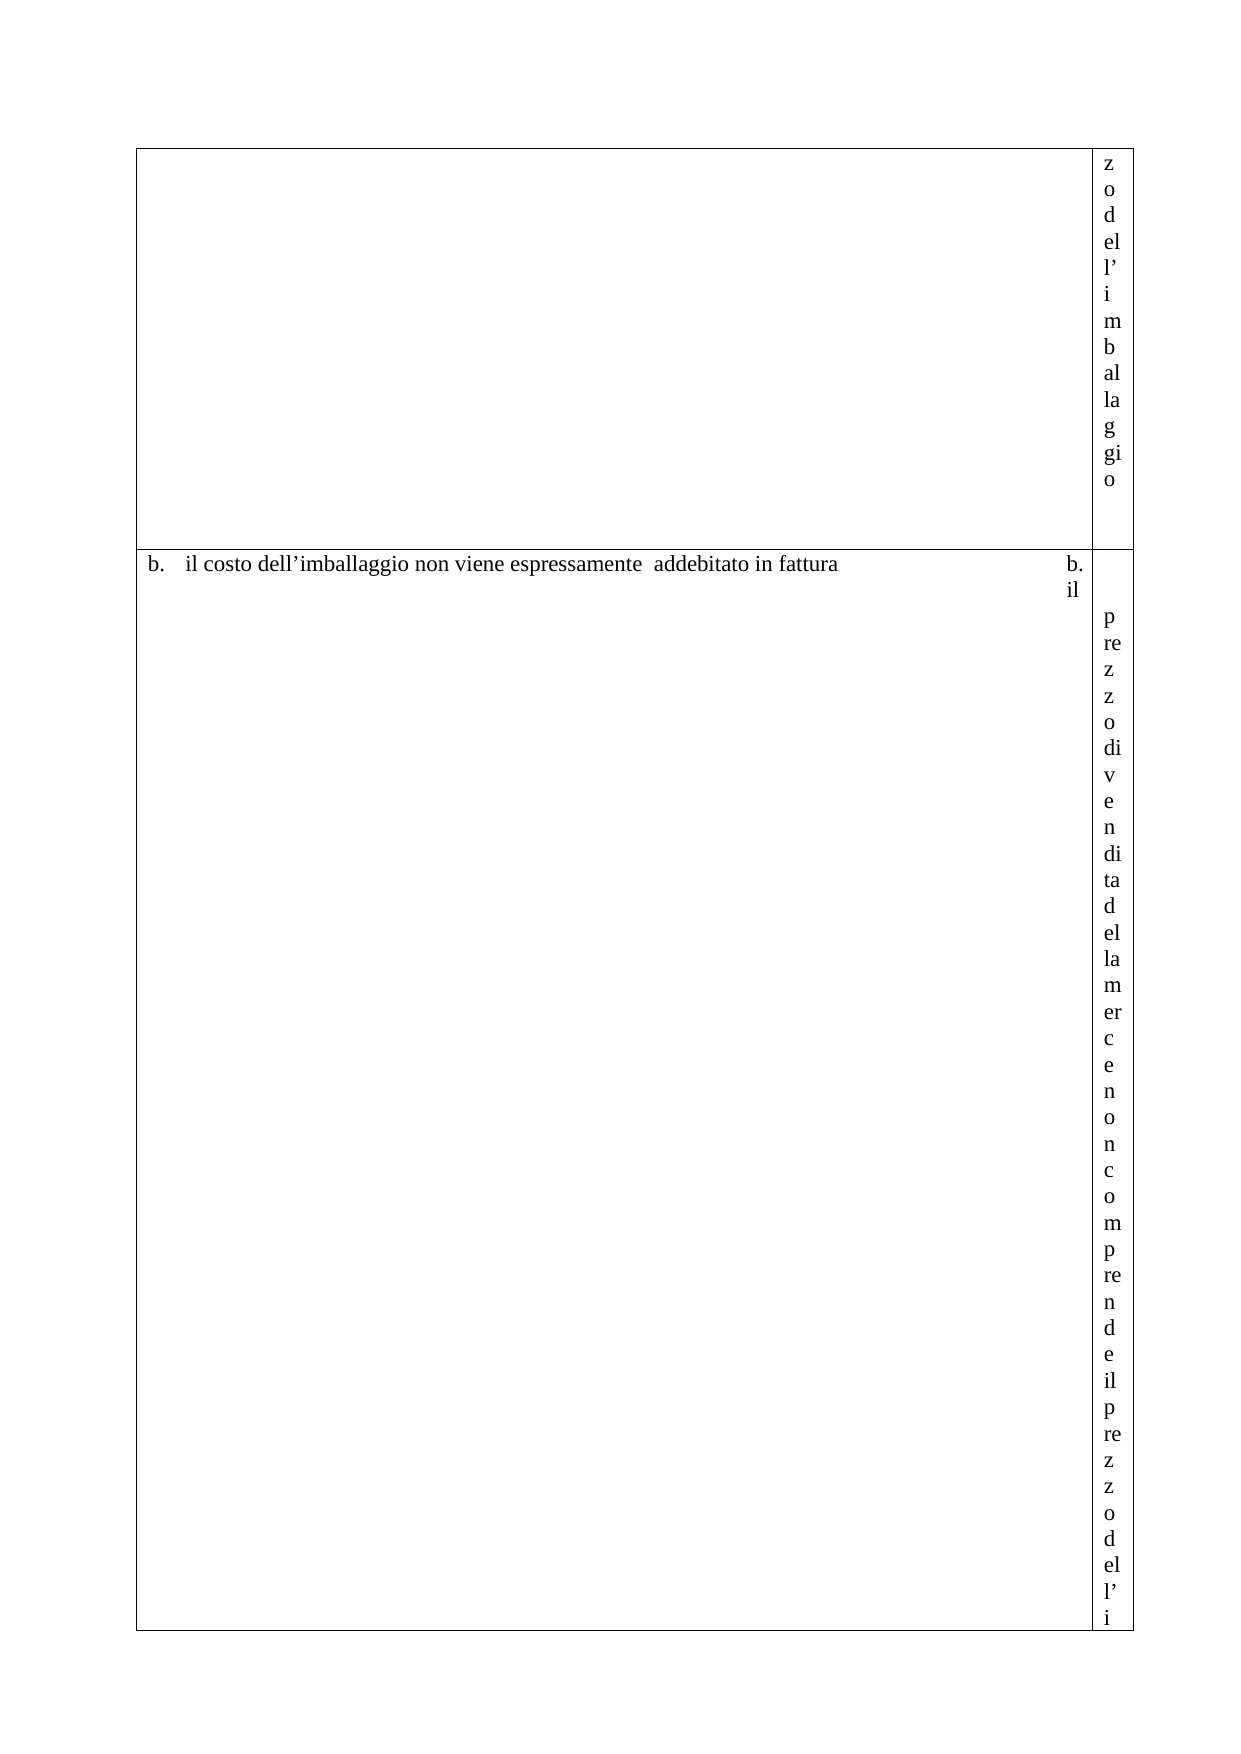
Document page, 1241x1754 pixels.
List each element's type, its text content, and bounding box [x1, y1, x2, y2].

table_cell il prezzo di vendita della merce non comprende il prezzo dell’imballaggio [1093, 550, 1133, 1630]
table_cell il costo dell’imballaggio non viene espressamente addebitato in fattura [137, 550, 1092, 1630]
table_cell il prezzo di vendita della merce comprende il prezzo dell’imballaggio [1093, 149, 1133, 549]
table_cell [137, 149, 1092, 549]
